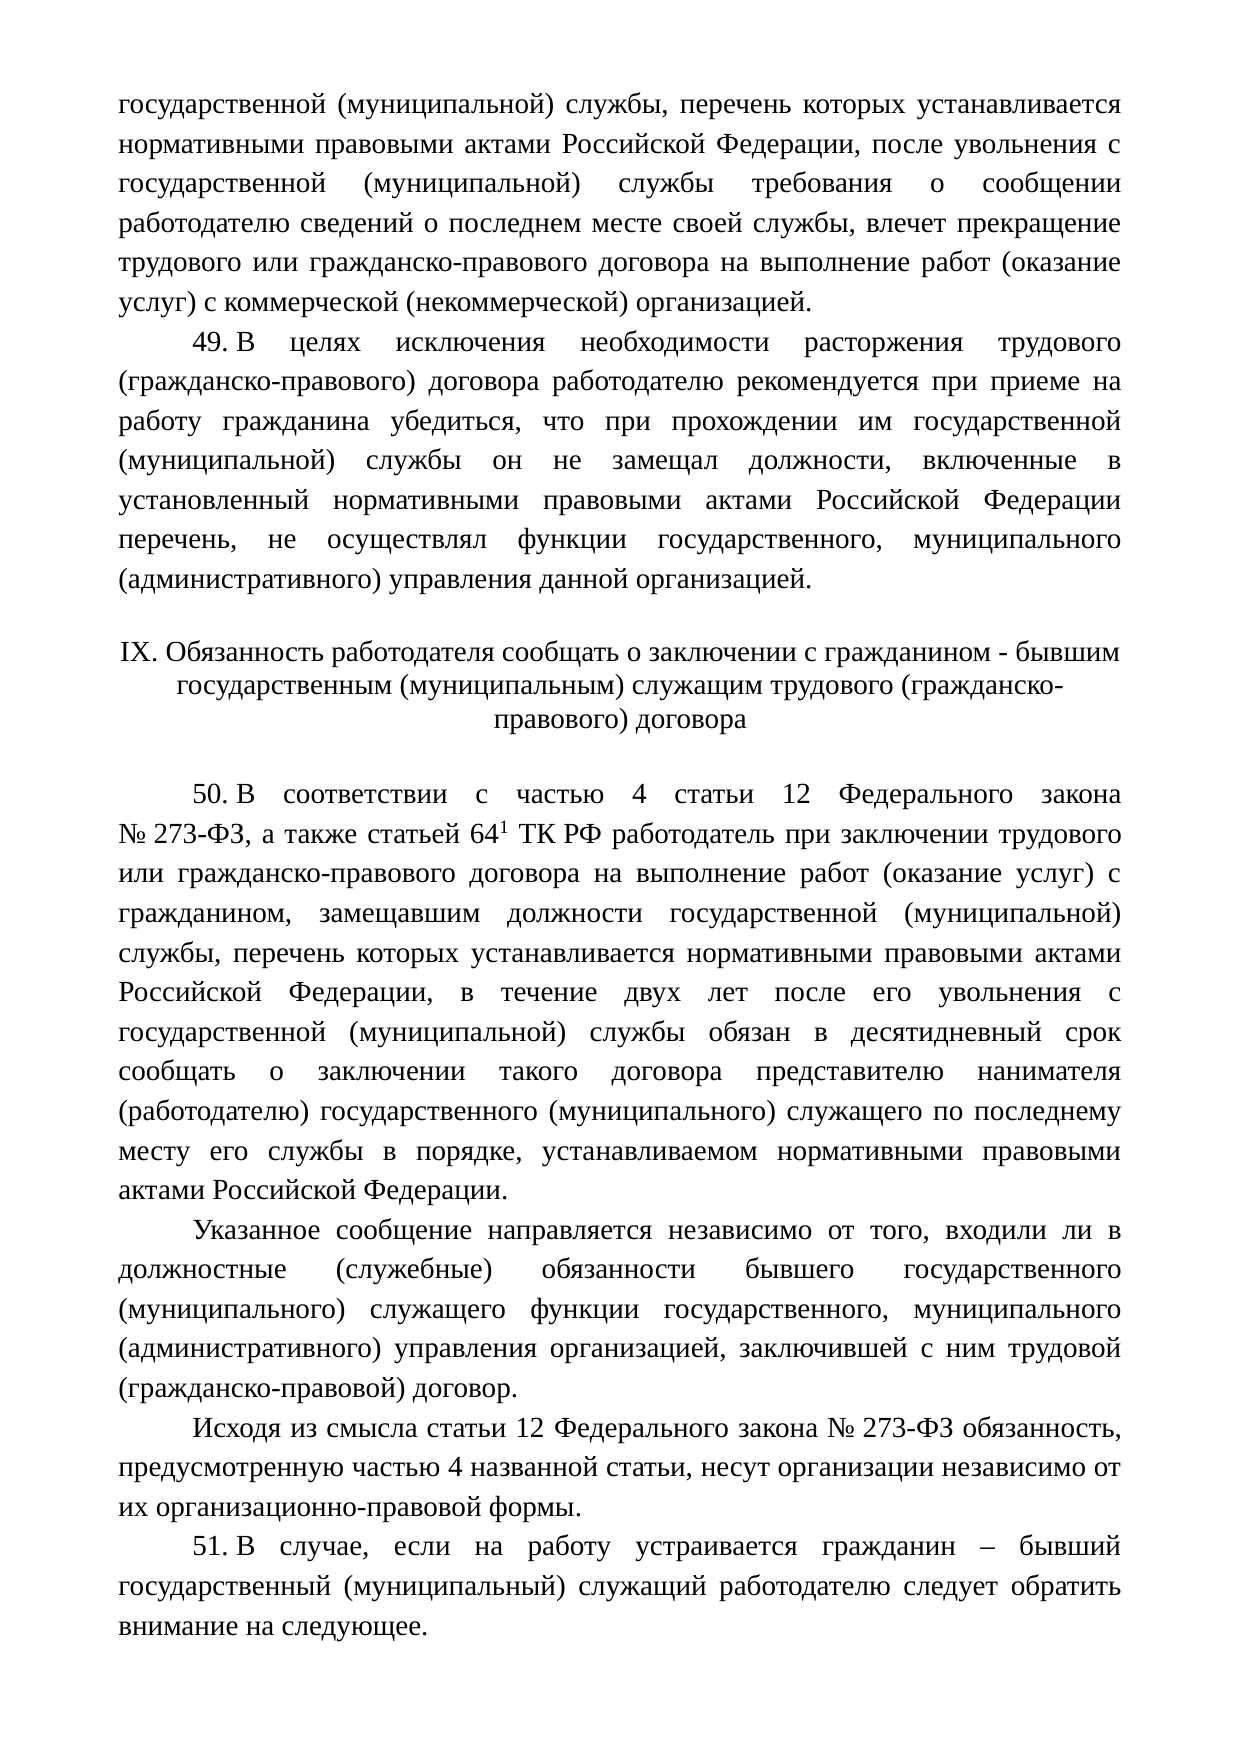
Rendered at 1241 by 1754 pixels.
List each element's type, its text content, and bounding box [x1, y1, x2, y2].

text 49. В целях исключения необходимости расторжения трудового (гражданско-правового) договора работодателю рекомендуется при приеме на работу гражданина убедиться, что при прохождении им государственной (муниципальной) службы он не замещал должности, включенные в установленный нормативными правовыми актами Российской Федерации перечень, не осуществлял функции государственного, муниципального (административного) управления данной организацией. [118, 319, 1122, 596]
text государственной (муниципальной) службы, перечень которых устанавливается нормативными правовыми актами Российской Федерации, после увольнения с государственной (муниципальной) службы требования о сообщении работодателю сведений о последнем месте своей службы, влечет прекращение трудового или гражданско-правового договора на выполнение работ (оказание услуг) с коммерческой (некоммерческой) организацией. [118, 82, 1122, 319]
text Указанное сообщение направляется независимо от того, входили ли в должностные (служебные) обязанности бывшего государственного (муниципального) служащего функции государственного, муниципального (административного) управления организацией, заключившей с ним трудовой (гражданско-правовой) договор. [118, 1207, 1122, 1405]
text 51. В случае, если на работу устраивается гражданин – бывший государственный (муниципальный) служащий работодателю следует обратить внимание на следующее. [118, 1524, 1122, 1643]
text 50. В соответствии с частью 4 статьи 12 Федерального закона № 273-ФЗ, а также статьей 641 ТК РФ работодатель при заключении трудового или гражданско-правового договора на выполнение работ (оказание услуг) с гражданином, замещавшим должности государственной (муниципальной) службы, перечень которых устанавливается нормативными правовыми актами Российской Федерации, в течение двух лет после его увольнения с государственной (муниципальной) службы обязан в десятидневный срок сообщать о заключении такого договора представителю нанимателя (работодателю) государственного (муниципального) служащего по последнему месту его службы в порядке, устанавливаемом нормативными правовыми актами Российской Федерации. [118, 772, 1122, 1207]
text IX. Обязанность работодателя сообщать о заключении с гражданином - бывшим государственным (муниципальным) служащим трудового (гражданско-правового) договора [118, 634, 1122, 734]
text Исходя из смысла статьи 12 Федерального закона № 273-ФЗ обязанность, предусмотренную частью 4 названной статьи, несут организации независимо от их организационно-правовой формы. [118, 1405, 1122, 1524]
